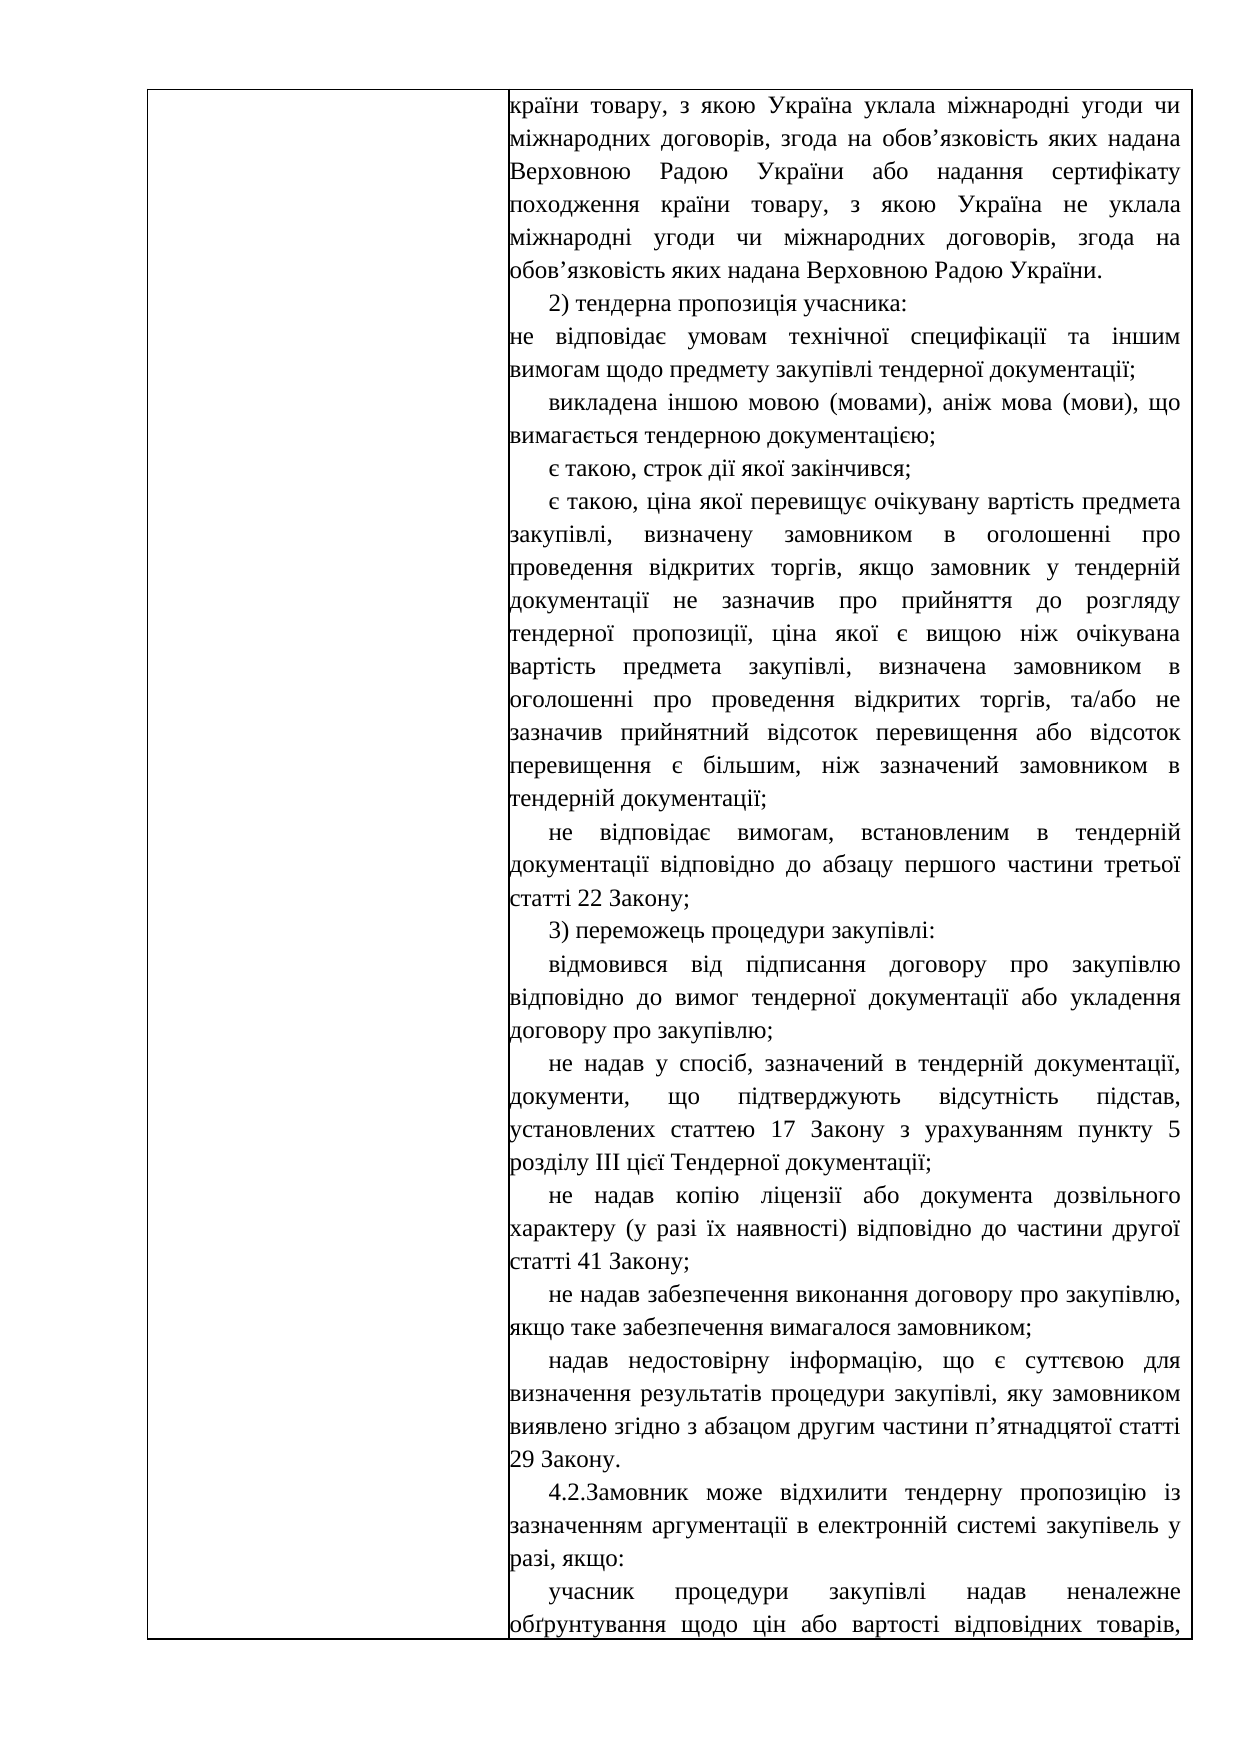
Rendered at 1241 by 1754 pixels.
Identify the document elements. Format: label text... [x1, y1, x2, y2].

table_cell країни товару, з якою Україна уклала міжнародні угоди чи міжнародних договорів, згода на обов’язковість яких надана Верховною Радою України або надання сертифікату походження країни товару, з якою Україна не уклала міжнародні угоди чи міжнародних договорів, згода на обов’язковість яких надана Верховною Радою України. 2) тендерна пропозиція учасника: не відповідає умовам технічної специфікації та іншим вимогам щодо предмету закупівлі тендерної документації; викладена іншою мовою (мовами), аніж мова (мови), що вимагається тендерною документацією; є такою, строк дії якої закінчився; є такою, ціна якої перевищує очікувану вартість предмета закупівлі, визначену замовником в оголошенні про проведення відкритих торгів, якщо замовник у тендерній документації не зазначив про прийняття до розгляду тендерної пропозиції, ціна якої є вищою ніж очікувана вартість предмета закупівлі, визначена замовником в оголошенні про проведення відкритих торгів, та/або не зазначив прийнятний відсоток перевищення або відсоток перевищення є більшим, ніж зазначений замовником в тендерній документації; не відповідає вимогам, встановленим в тендерній документації відповідно до абзацу першого частини третьої статті 22 Закону; 3) переможець процедури закупівлі: відмовився від підписання договору про закупівлю відповідно до вимог тендерної документації або укладення договору про закупівлю; не надав у спосіб, зазначений в тендерній документації, документи, що підтверджують відсутність підстав, установлених статтею 17 Закону з урахуванням пункту 5 розділу ІІІ цієї Тендерної документації; не надав копію ліцензії або документа дозвільного характеру (у разі їх наявності) відповідно до частини другої статті 41 Закону; не надав забезпечення виконання договору про закупівлю, якщо таке забезпечення вимагалося замовником; надав недостовірну інформацію, що є суттєвою для визначення результатів процедури закупівлі, яку замовником виявлено згідно з абзацом другим частини п’ятнадцятої статті 29 Закону. 4.2.Замовник може відхилити тендерну пропозицію із зазначенням аргументації в електронній системі закупівель у разі, якщо: учасник процедури закупівлі надав неналежне обґрунтування щодо цін або вартості відповідних товарів, [510, 90, 1191, 1638]
table_cell [1193, 89, 1197, 1638]
table_cell [148, 90, 508, 1638]
